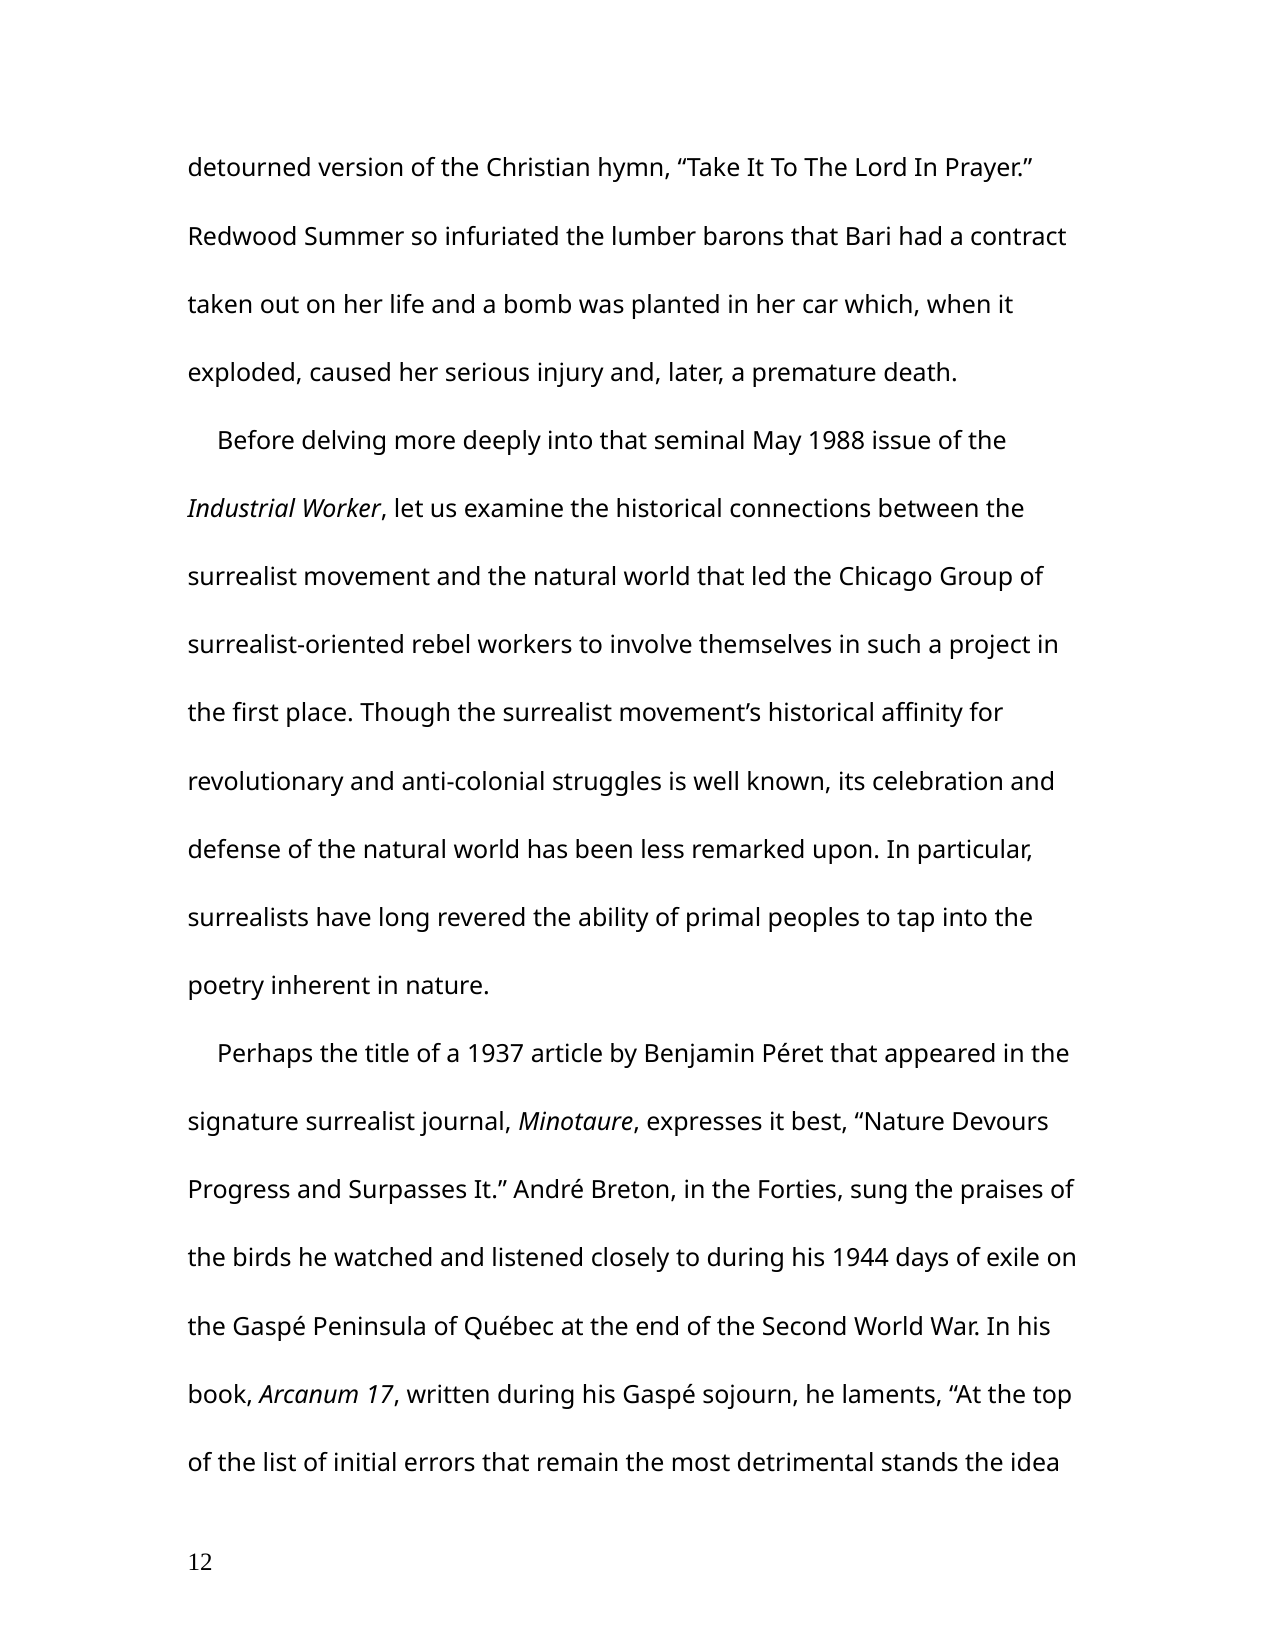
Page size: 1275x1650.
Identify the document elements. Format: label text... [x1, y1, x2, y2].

text Before delving more deeply into that seminal May 1988 issue of the Industrial Worker, let us examine the historical connections between the surrealist movement and the natural world that led the Chicago Group of surrealist-oriented rebel workers to involve themselves in such a project in the first place. Though the surrealist movement’s historical affinity for revolutionary and anti-colonial struggles is well known, its celebration and defense of the natural world has been less remarked upon. In particular, surrealists have long revered the ability of primal peoples to tap into the poetry inherent in nature. [187, 422, 1088, 1002]
text detourned version of the Christian hymn, “Take It To The Lord In Prayer.” Redwood Summer so infuriated the lumber barons that Bari had a contract taken out on her life and a bomb was planted in her car which, when it exploded, caused her serious injury and, later, a premature death. [187, 150, 1088, 388]
text Perhaps the title of a 1937 article by Benjamin Péret that appeared in the signature surrealist journal, Minotaure, expresses it best, “Nature Devours Progress and Surpasses It.” André Breton, in the Forties, sung the praises of the birds he watched and listened closely to during his 1944 days of exile on the Gaspé Peninsula of Québec at the end of the Second World War. In his book, Arcanum 17, written during his Gaspé sojourn, he laments, “At the top of the list of initial errors that remain the most detrimental stands the idea [187, 1036, 1088, 1478]
